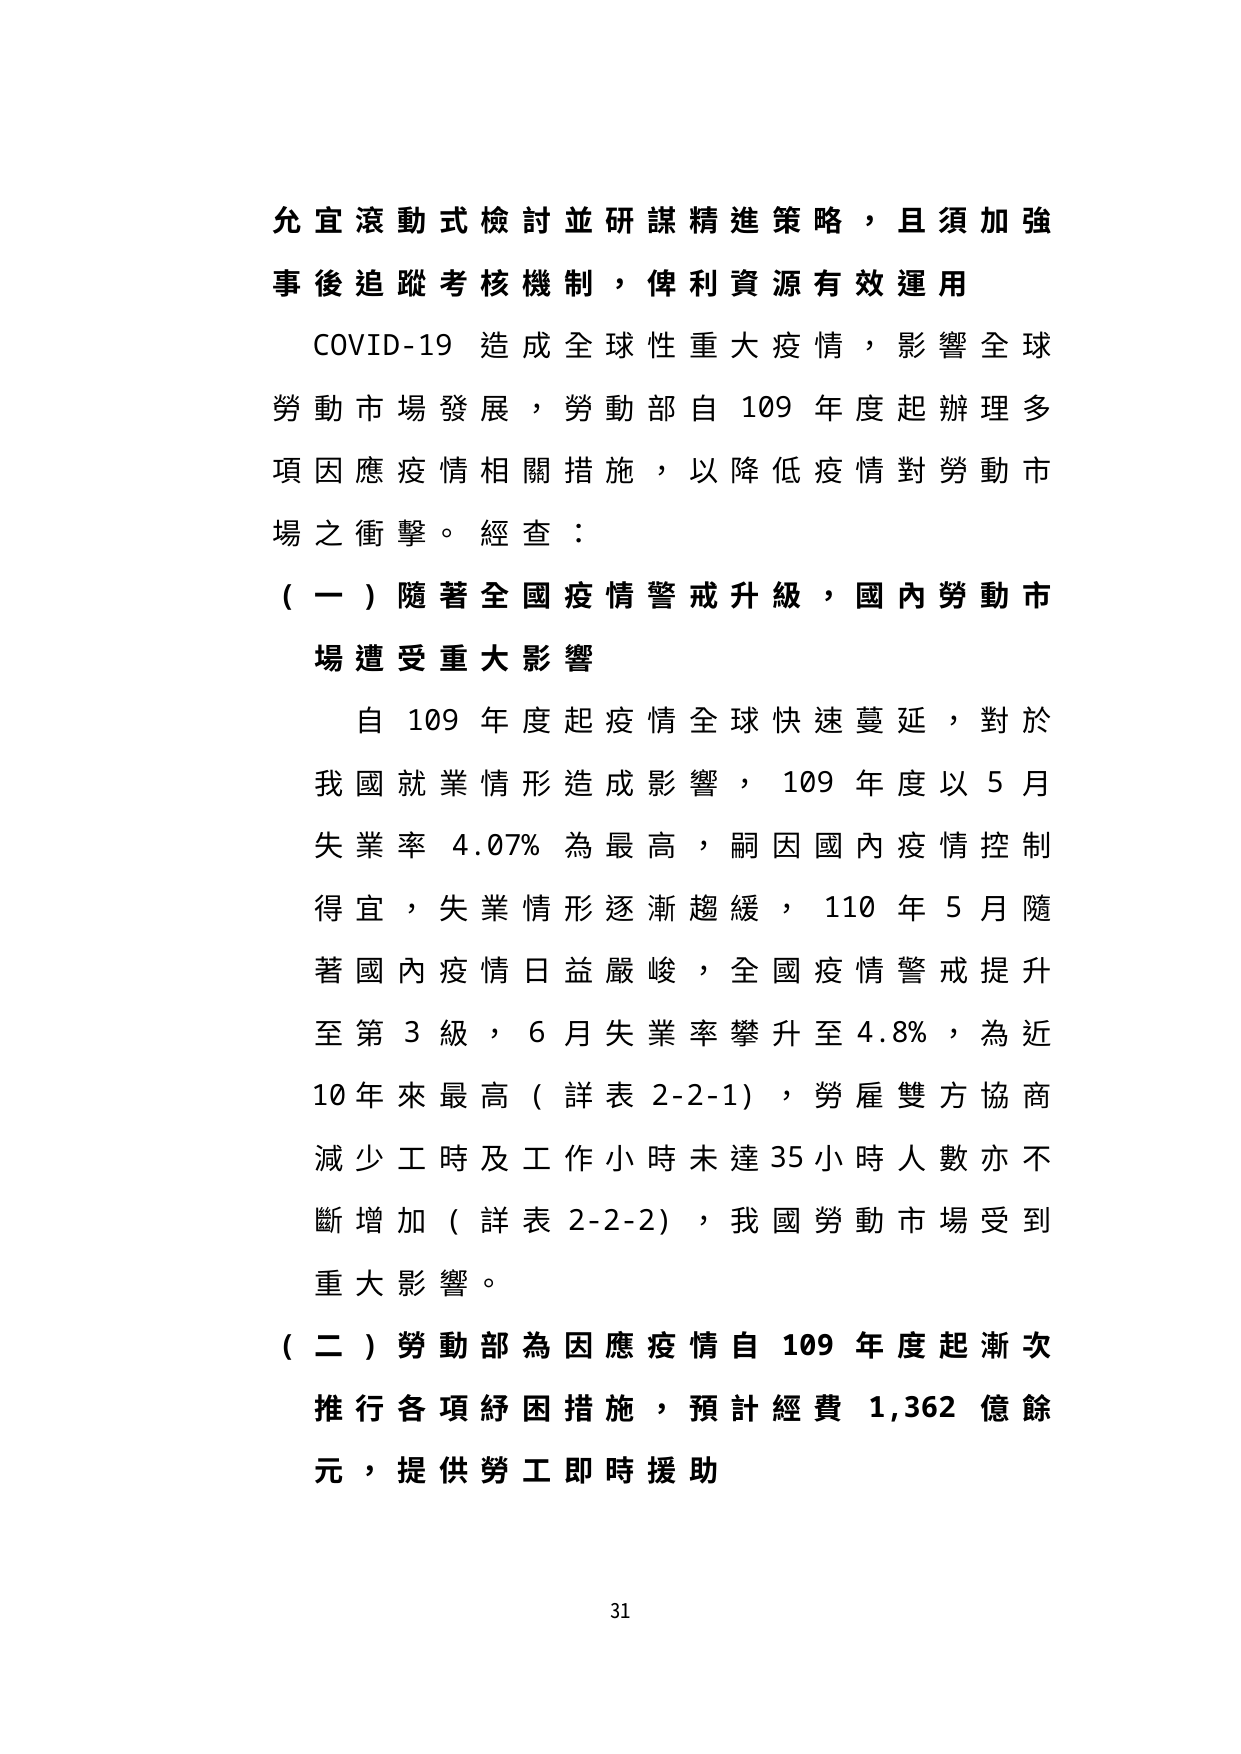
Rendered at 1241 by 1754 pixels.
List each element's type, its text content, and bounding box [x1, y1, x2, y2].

text 自109年度起疫情全球快速蔓延，對於我國就業情形造成影響，109年度以5月失業率4.07%為最高，嗣因國內疫情控制得宜，失業情形逐漸趨緩，110年5月隨著國內疫情日益嚴峻，全國疫情警戒提升至第3級，6月失業率攀升至4.8%，為近10年來最高(詳表2-2-1)，勞雇雙方協商減少工時及工作小時未達35小時人數亦不斷增加(詳表2-2-2)，我國勞動市場受到重大影響。 [271, 677, 1058, 1302]
text (一)隨著全國疫情警戒升級，國內勞動市場遭受重大影響 [242, 552, 1058, 677]
text COVID-19 造成全球性重大疫情，影響全球勞動市場發展，勞動部自109年度起辦理多項因應疫情相關措施，以降低疫情對勞動市場之衝擊。經查： [242, 302, 1058, 552]
text (二)勞動部為因應疫情自109年度起漸次推行各項紓困措施，預計經費1,362億餘元，提供勞工即時援助 [242, 1302, 1058, 1490]
text 一、勞動部辦理因應疫情相關措施預計之經費達1,362億餘元，提供勞動市場多項即時援助，允宜滾動式檢討並研謀精進策略，且須加強事後追蹤考核機制，俾利資源有效運用 [183, 177, 1058, 302]
